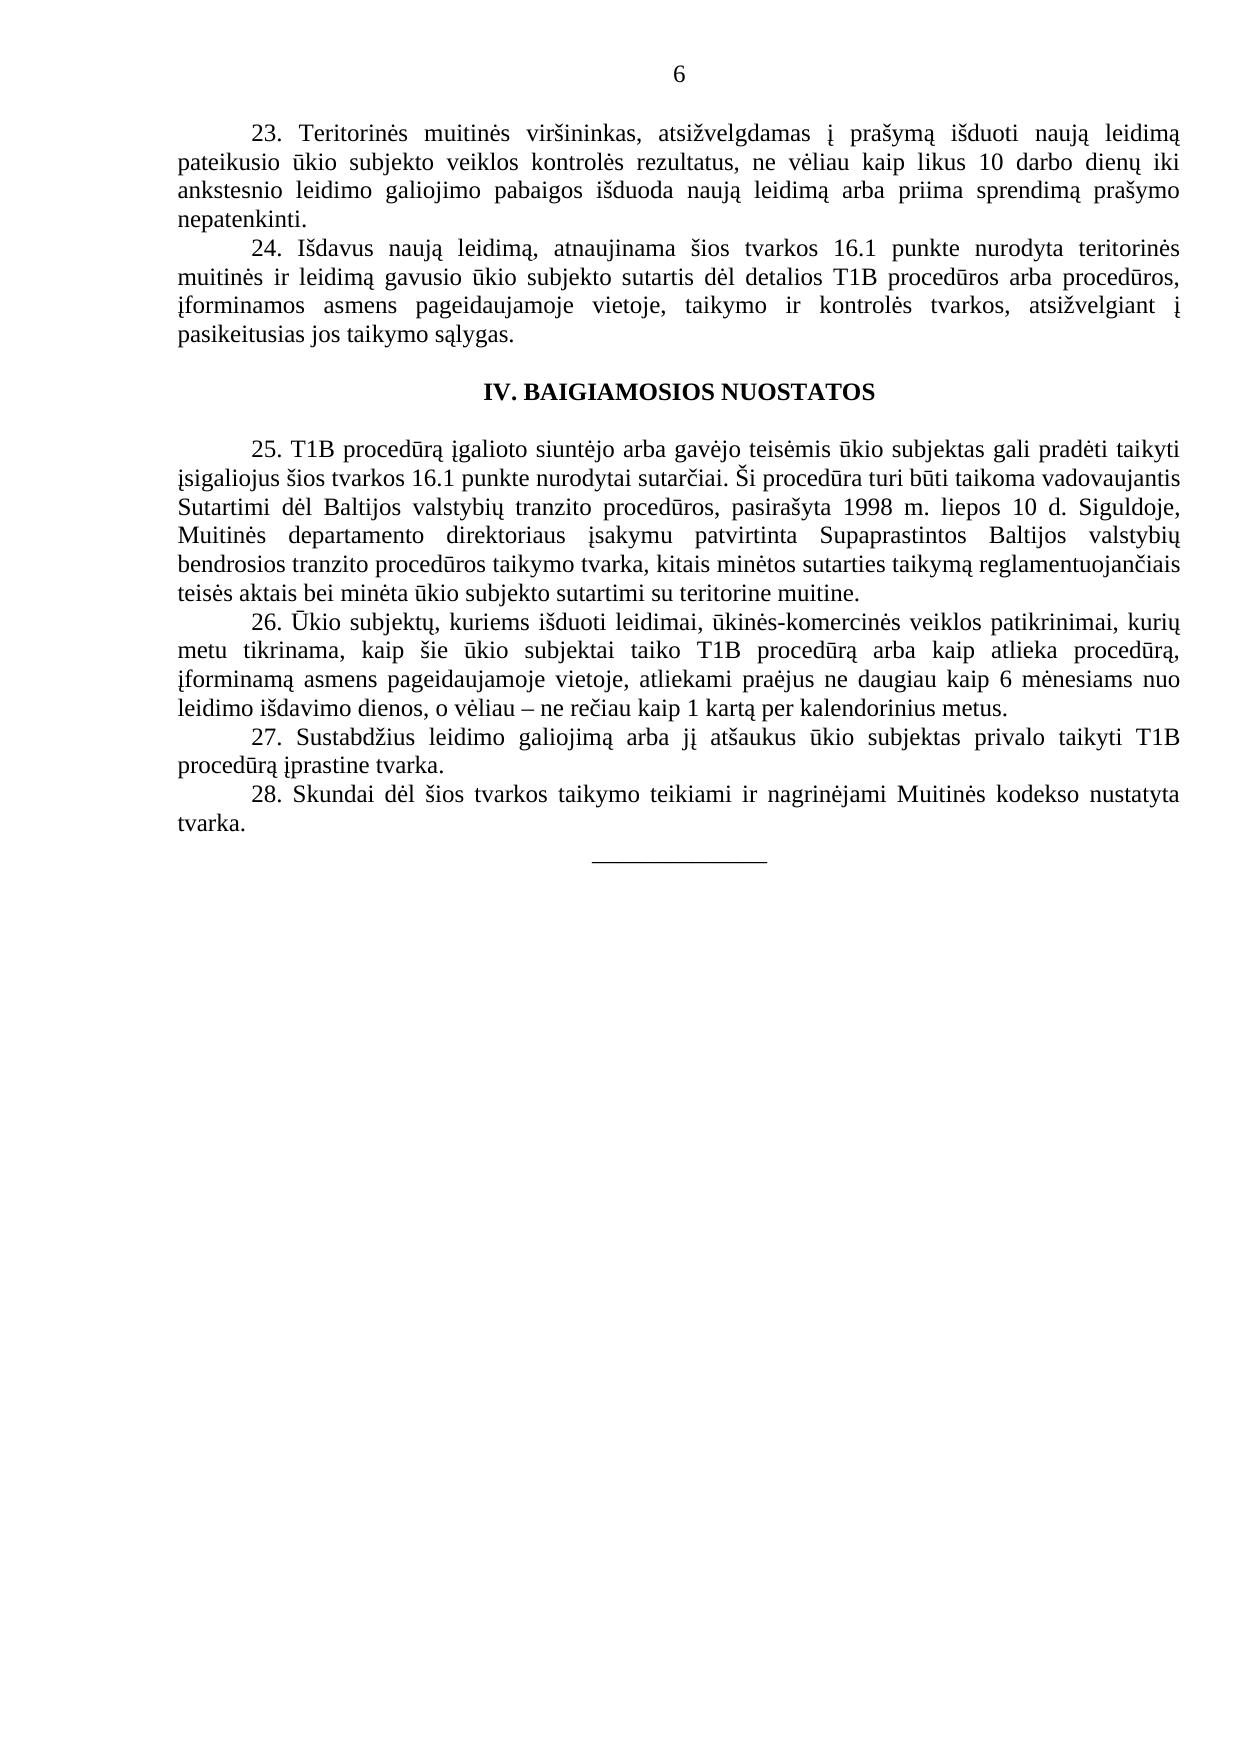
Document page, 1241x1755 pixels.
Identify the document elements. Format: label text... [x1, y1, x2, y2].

text 26. Ūkio subjektų, kuriems išduoti leidimai, ūkinės-komercinės veiklos patikrinimai, kurių metu tikrinama, kaip šie ūkio subjektai taiko T1B procedūrą arba kaip atlieka procedūrą, įforminamą asmens pageidaujamoje vietoje, atliekami praėjus ne daugiau kaip 6 mėnesiams nuo leidimo išdavimo dienos, o vėliau – ne rečiau kaip 1 kartą per kalendorinius metus. [177, 607, 1181, 722]
text IV. BAIGIAMOSIOS NUOSTATOS [177, 377, 1181, 406]
text 23. Teritorinės muitinės viršininkas, atsižvelgdamas į prašymą išduoti naują leidimą pateikusio ūkio subjekto veiklos kontrolės rezultatus, ne vėliau kaip likus 10 darbo dienų iki ankstesnio leidimo galiojimo pabaigos išduoda naują leidimą arba priima sprendimą prašymo nepatenkinti. [177, 118, 1181, 233]
text ______________ [177, 837, 1181, 866]
text 28. Skundai dėl šios tvarkos taikymo teikiami ir nagrinėjami Muitinės kodekso nustatyta tvarka. [177, 779, 1181, 837]
text 27. Sustabdžius leidimo galiojimą arba jį atšaukus ūkio subjektas privalo taikyti T1B procedūrą įprastine tvarka. [177, 722, 1181, 779]
text 24. Išdavus naują leidimą, atnaujinama šios tvarkos 16.1 punkte nurodyta teritorinės muitinės ir leidimą gavusio ūkio subjekto sutartis dėl detalios T1B procedūros arba procedūros, įforminamos asmens pageidaujamoje vietoje, taikymo ir kontrolės tvarkos, atsižvelgiant į pasikeitusias jos taikymo sąlygas. [177, 233, 1181, 348]
text 25. T1B procedūrą įgalioto siuntėjo arba gavėjo teisėmis ūkio subjektas gali pradėti taikyti įsigaliojus šios tvarkos 16.1 punkte nurodytai sutarčiai. Ši procedūra turi būti taikoma vadovaujantis Sutartimi dėl Baltijos valstybių tranzito procedūros, pasirašyta 1998 m. liepos 10 d. Siguldoje, Muitinės departamento direktoriaus įsakymu patvirtinta Supaprastintos Baltijos valstybių bendrosios tranzito procedūros taikymo tvarka, kitais minėtos sutarties taikymą reglamentuojančiais teisės aktais bei minėta ūkio subjekto sutartimi su teritorine muitine. [177, 434, 1181, 607]
